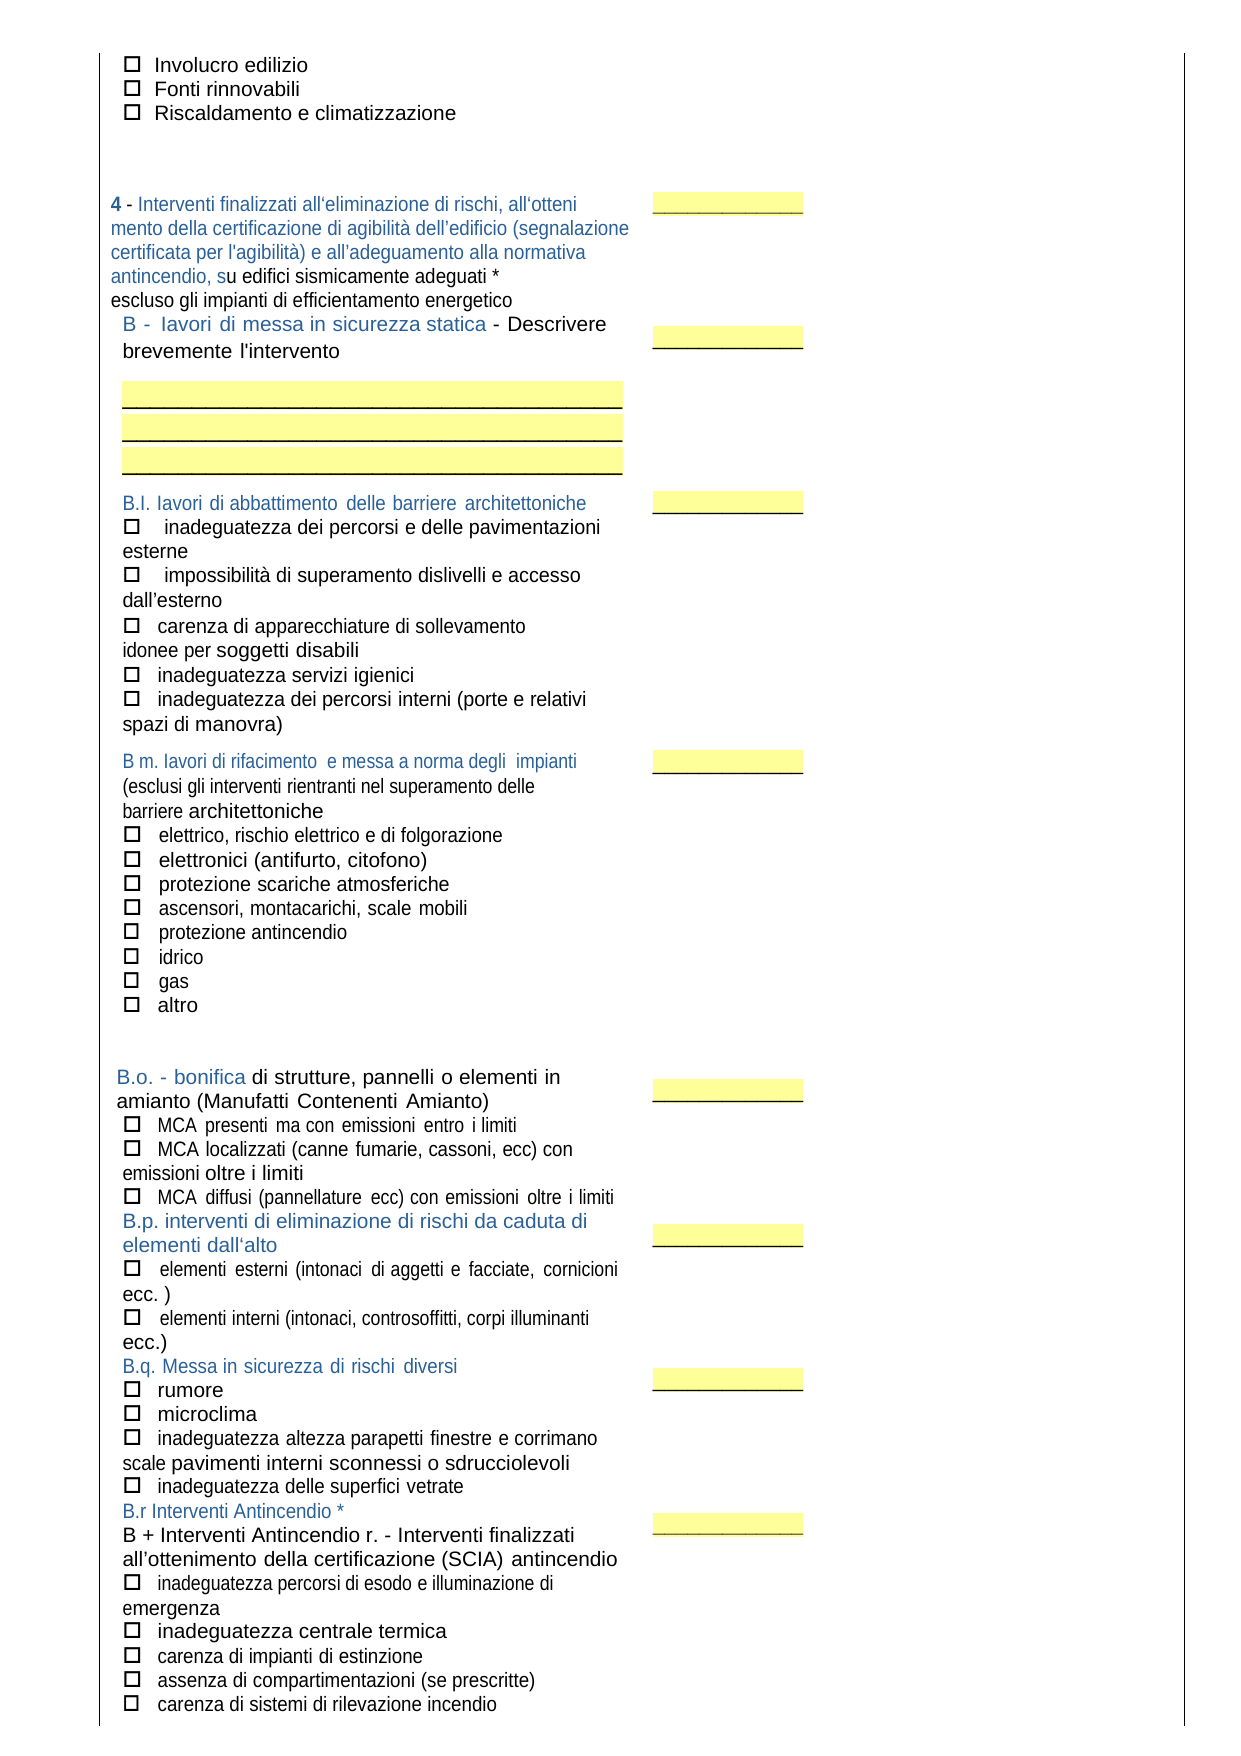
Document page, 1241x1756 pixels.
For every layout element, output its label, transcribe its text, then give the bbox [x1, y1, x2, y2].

table_cell _____________ [641, 476, 1184, 736]
table_cell [100, 160, 641, 177]
table_cell B.q. Messa in sicurezza di rischi diversi rumore microclima inadeguatezza altezza parapetti finestre e corrimano scale pavimenti interni sconnessi o sdrucciolevoli inadeguatezza delle superfici vetrate [100, 1354, 641, 1499]
table_cell B.p. interventi di eliminazione di rischi da caduta di elementi dall‘alto elementi esterni (intonaci di aggetti e facciate, cornicioni ecc. ) elementi interni (intonaci, controsoffitti, corpi illuminanti ecc.) [100, 1209, 641, 1354]
table_cell _____________ [641, 1354, 1184, 1499]
table_cell B.r Interventi Antincendio * B + Interventi Antincendio r. - Interventi finalizzati all’ottenimento della certificazione (SCIA) antincendio inadeguatezza percorsi di esodo e illuminazione di emergenza inadeguatezza centrale termica carenza di impianti di estinzione assenza di compartimentazioni (se prescritte) carenza di sistemi di rilevazione incendio inadeguatezza segnaletica di sicurezza ulteriori carenze che impediscono il rilascio dei CPI [100, 1499, 641, 1726]
table_cell _____________ [641, 1499, 1184, 1726]
table_cell [641, 160, 1184, 177]
table_cell B - Iavori di messa in sicurezza statica - Descrivere brevemente l'intervento ____________________________________________________________________________________________________________ [100, 312, 641, 476]
table_cell _____________ [641, 177, 1184, 312]
table_cell _____________ [641, 736, 1184, 1064]
table_cell B m. Iavori di rifacimento e messa a norma degli impianti (esclusi gli interventi rientranti nel superamento delle barriere architettoniche elettrico, rischio elettrico e di folgorazione elettronici (antifurto, citofono) protezione scariche atmosferiche ascensori, montacarichi, scale mobili protezione antincendio idrico gas altro [100, 736, 641, 1064]
table_cell _____________ [641, 312, 1184, 476]
table_cell [641, 53, 1184, 159]
table_cell B.I. Iavori di abbattimento delle barriere architettoniche inadeguatezza dei percorsi e delle pavimentazioni esterne impossibilità di superamento dislivelli e accesso dall’esterno carenza di apparecchiature di sollevamento idonee per soggetti disabili inadeguatezza servizi igienici inadeguatezza dei percorsi interni (porte e relativi spazi di manovra) [100, 476, 641, 736]
table_cell _____________ [641, 1209, 1184, 1354]
table_cell 3 quadro riservato a Iavori di Efficientamento energetico con miglioramento di almeno due classi energetiche Serramenti Generatori di calore Involucro edilizio Fonti rinnovabili Riscaldamento e climatizzazione [100, 53, 641, 159]
table_cell _____________ [641, 1065, 1184, 1209]
table_cell B.o. - bonifica di strutture, pannelli o elementi in amianto (Manufatti Contenenti Amianto) MCA presenti ma con emissioni entro i limiti MCA localizzati (canne fumarie, cassoni, ecc) con emissioni oltre i limiti MCA diffusi (pannellature ecc) con emissioni oltre i limiti [100, 1065, 641, 1209]
table_cell 4 - Interventi finalizzati all‘eliminazione di rischi, all‘otteni mento della certificazione di agibilità dell’edificio (segnalazione certificata per l'agibilità) e all’adeguamento alla normativa antincendio, su edifici sismicamente adeguati * escluso gli impianti di efficientamento energetico [100, 177, 641, 312]
